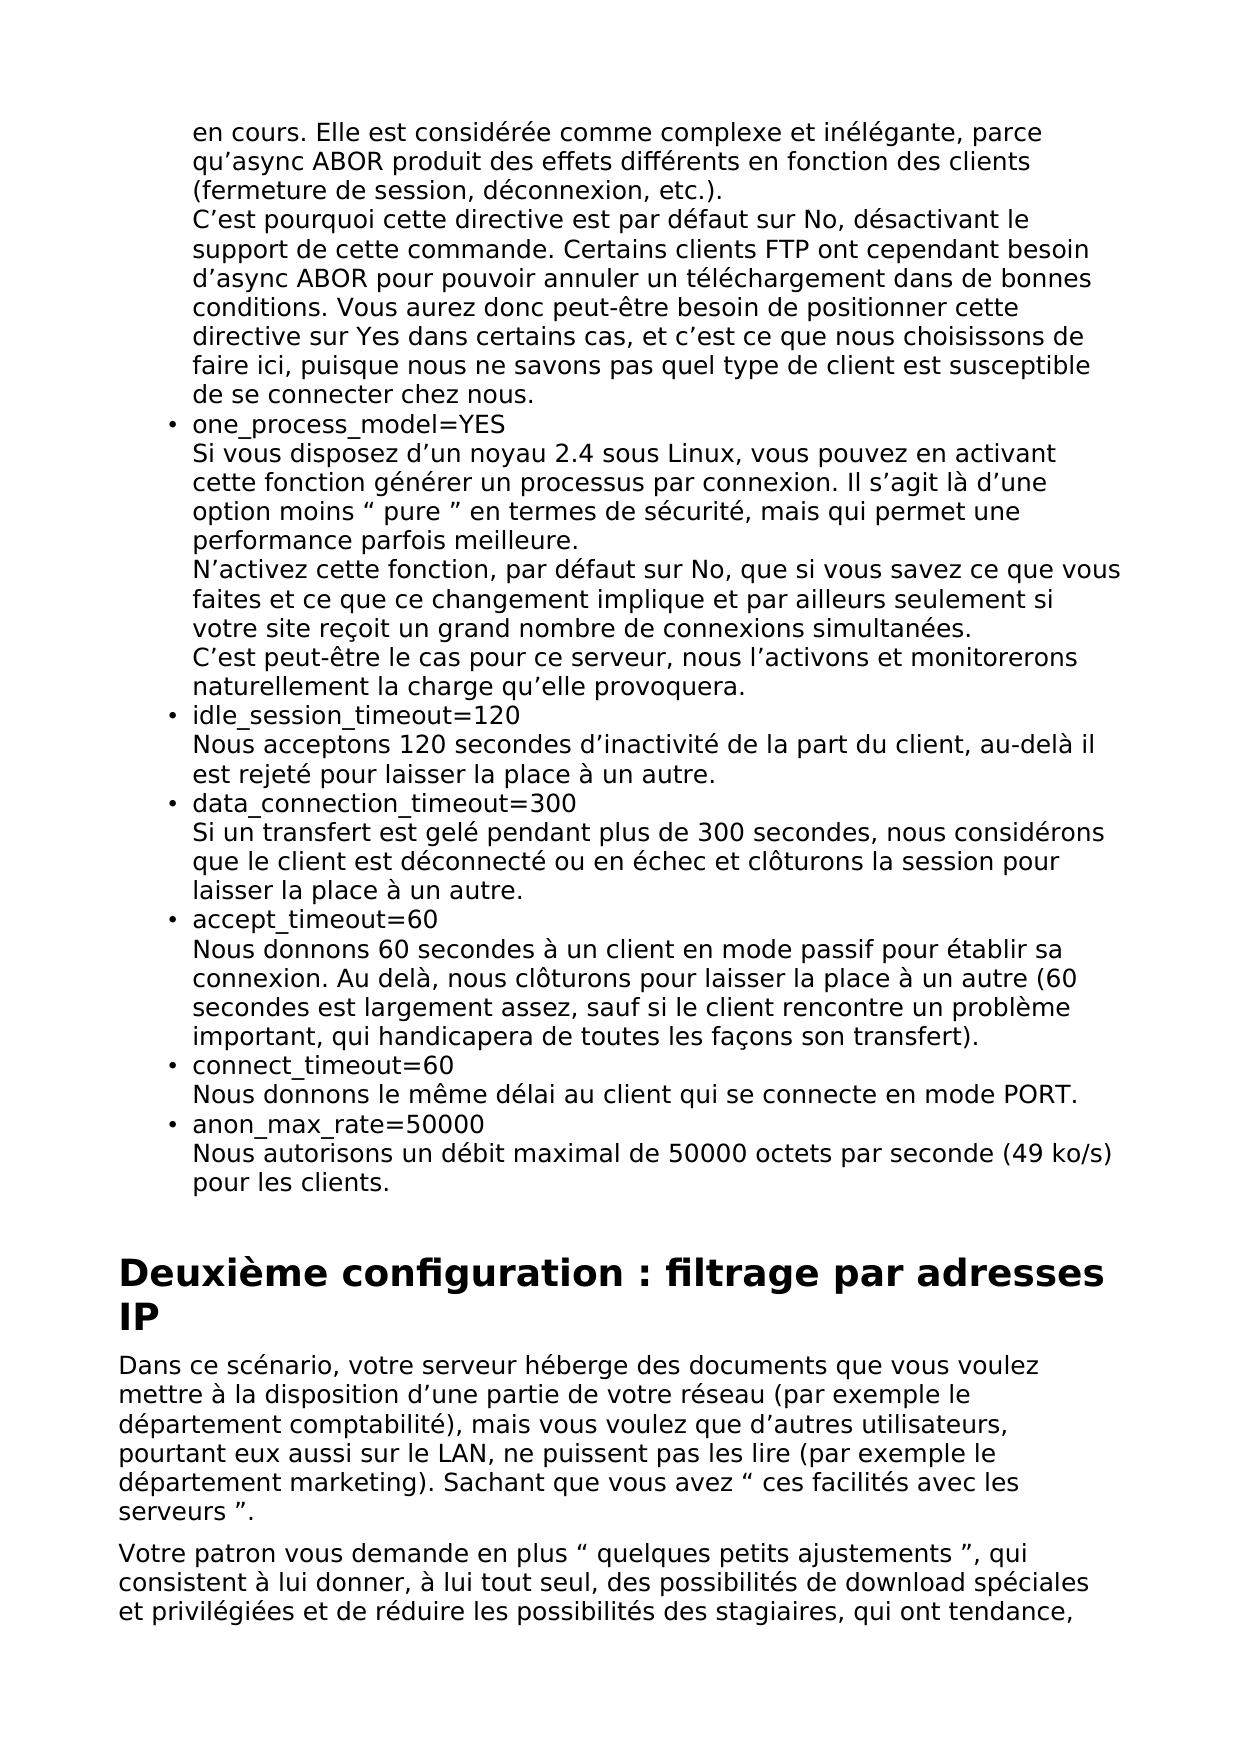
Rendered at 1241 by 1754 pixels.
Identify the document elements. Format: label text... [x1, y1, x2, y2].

list Nous donnons 60 secondes à un client en mode passif pour établir sa connexion. Au delà, nous clôturons pour laisser la place à un autre (60 secondes est largement assez, sauf si le client rencontre un problème important, qui handicapera de toutes les façons son transfert). [177, 935, 1122, 1051]
list Si vous disposez d’un noyau 2.4 sous Linux, vous pouvez en activant cette fonction générer un processus par connexion. Il s’agit là d’une option moins “ pure ” en termes de sécurité, mais qui permet une performance parfois meilleure. N’activez cette fonction, par défaut sur No, que si vous savez ce que vous faites et ce que ce changement implique et par ailleurs seulement si votre site reçoit un grand nombre de connexions simultanées. C’est peut-être le cas pour ce serveur, nous l’activons et monitorerons naturellement la charge qu’elle provoquera. [177, 439, 1122, 701]
text Votre patron vous demande en plus “ quelques petits ajustements ”, qui consistent à lui donner, à lui tout seul, des possibilités de download spéciales et privilégiées et de réduire les possibilités des stagiaires, qui ont tendance, [118, 1539, 1122, 1627]
list Nous autorisons un débit maximal de 50000 octets par seconde (49 ko/s) pour les clients. [177, 1139, 1122, 1197]
list anon_max_rate=50000 [177, 1110, 1122, 1139]
list data_connection_timeout=300 [177, 789, 1122, 818]
list Nous donnons le même délai au client qui se connecte en mode PORT. [177, 1081, 1122, 1110]
list one_process_model=YES [177, 410, 1122, 439]
list accept_timeout=60 [177, 906, 1122, 935]
list Nous acceptons 120 secondes d’inactivité de la part du client, au-delà il est rejeté pour laisser la place à un autre. [177, 731, 1122, 789]
list en cours. Elle est considérée comme complexe et inélégante, parce qu’async ABOR produit des effets différents en fonction des clients (fermeture de session, déconnexion, etc.). C’est pourquoi cette directive est par défaut sur No, désactivant le support de cette commande. Certains clients FTP ont cependant besoin d’async ABOR pour pouvoir annuler un téléchargement dans de bonnes conditions. Vous aurez donc peut-être besoin de positionner cette directive sur Yes dans certains cas, et c’est ce que nous choisissons de faire ici, puisque nous ne savons pas quel type de client est susceptible de se connecter chez nous. [177, 118, 1122, 410]
list connect_timeout=60 [177, 1051, 1122, 1081]
list Si un transfert est gelé pendant plus de 300 secondes, nous considérons que le client est déconnecté ou en échec et clôturons la session pour laisser la place à un autre. [177, 818, 1122, 906]
subtitle Deuxième configuration : filtrage par adresses IP [118, 1252, 1122, 1339]
text Dans ce scénario, votre serveur héberge des documents que vous voulez mettre à la disposition d’une partie de votre réseau (par exemple le département comptabilité), mais vous voulez que d’autres utilisateurs, pourtant eux aussi sur le LAN, ne puissent pas les lire (par exemple le département marketing). Sachant que vous avez “ ces facilités avec les serveurs ”. [118, 1352, 1122, 1527]
list idle_session_timeout=120 [177, 701, 1122, 731]
